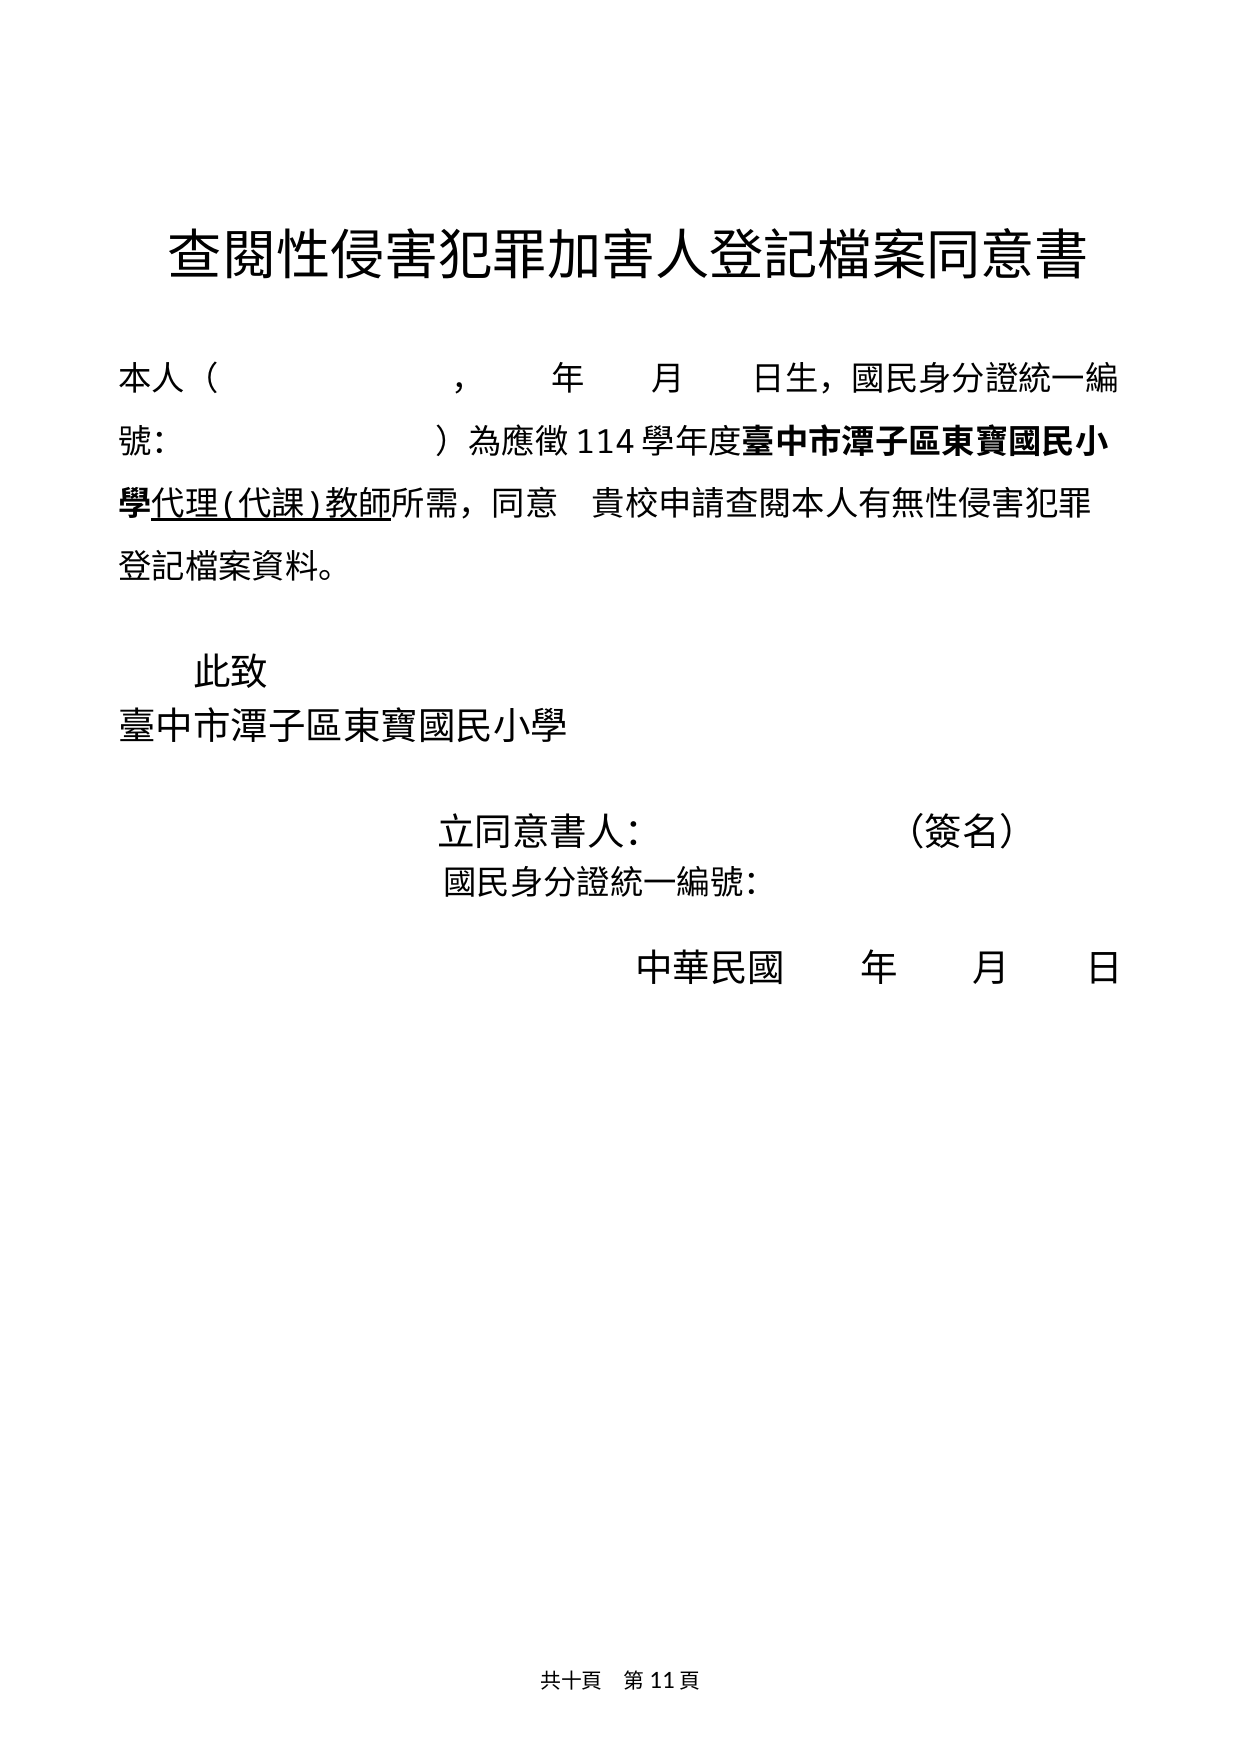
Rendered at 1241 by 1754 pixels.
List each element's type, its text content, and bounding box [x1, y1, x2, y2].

text 中華民國 年 月 日 [118, 938, 1122, 992]
text 臺中市潭子區東寶國民小學 [118, 696, 1122, 750]
text 查閱性侵害犯罪加害人登記檔案同意書 [118, 211, 1138, 290]
text 立同意書人： （簽名） [118, 801, 1122, 856]
text 國民身分證統一編號： [118, 856, 1122, 904]
text 本人（ ， 年 月 日生，國民身分證統一編號： ）為應徵114學年度臺中市潭子區東寶國民小學代理(代課)教師所需，同意 貴校申請查閱本人有無性侵害犯罪登記檔案資料。 [118, 341, 1122, 591]
text 此致 [118, 642, 1122, 696]
